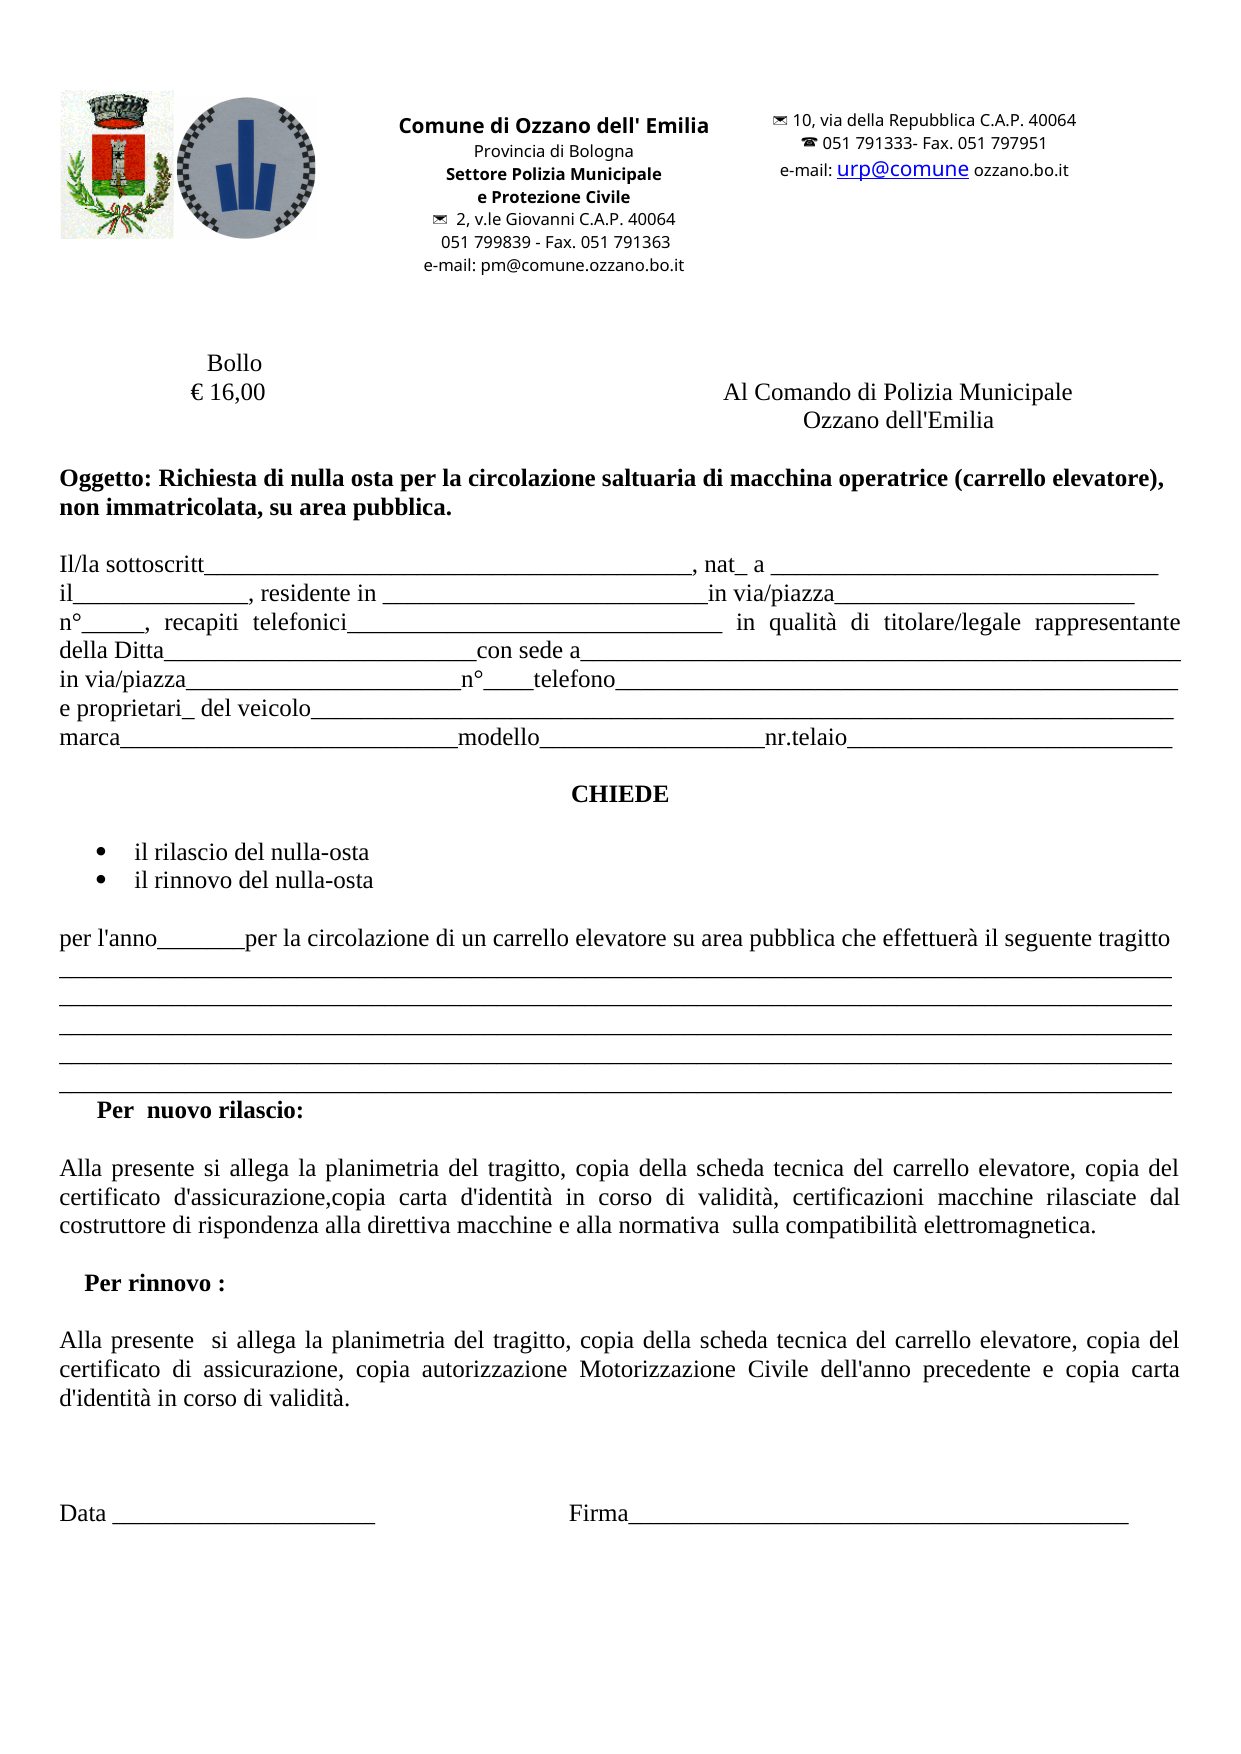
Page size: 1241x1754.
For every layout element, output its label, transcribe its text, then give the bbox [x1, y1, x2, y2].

text Ozzano dell'Emilia [59, 406, 1181, 434]
list Alla presente si allega la planimetria del tragitto, copia della scheda tecnica del carrello elevatore, copia del certificato d'assicurazione,copia carta d'identità in corso di validità, certificazioni macchine rilasciate dal costruttore di rispondenza alla direttiva macchine e alla normativa sulla compatibilità elettromagnetica. [59, 1153, 1181, 1239]
text e proprietari_ del veicolo_____________________________________________________________________ [59, 693, 1181, 722]
text Oggetto: Richiesta di nulla osta per la circolazione saltuaria di macchina operatrice (carrello elevatore), non immatricolata, su area pubblica. [59, 463, 1181, 521]
list per l'anno_______per la circolazione di un carrello elevatore su area pubblica che effettuerà il seguente tragitto _________________________________________________________________________________________ [59, 923, 1181, 981]
list il rilascio del nulla-osta [97, 837, 1181, 866]
text ____________________________________________________________________________________________________________________________________________________________________________________________________________________________________________________________________________________________________________________________________________________________________ [59, 981, 1181, 1096]
list marca___________________________modello__________________nr.telaio__________________________ [59, 722, 1181, 751]
text Alla presente si allega la planimetria del tragitto, copia della scheda tecnica del carrello elevatore, copia del certificato di assicurazione, copia autorizzazione Motorizzazione Civile dell'anno precedente e copia carta d'identità in corso di validità. [59, 1326, 1181, 1412]
list il rinnovo del nulla-osta [97, 866, 1181, 894]
picture [176, 97, 316, 239]
text Bollo [59, 348, 1181, 377]
table_header Comune di Ozzano dell' Emilia Provincia di Bologna Settore Polizia Municipale e Protezione Civile  2, v.le Giovanni C.A.P. 40064 051 799839 - Fax. 051 791363 e-mail: pm@comune.ozzano.bo.it [369, 89, 738, 276]
table_header  10, via della Repubblica C.A.P. 40064  051 791333- Fax. 051 797951 e-mail: urp@comune ozzano.bo.it [741, 89, 1107, 276]
text Data _____________________ Firma________________________________________ [59, 1498, 1181, 1527]
list CHIEDE [59, 779, 1181, 808]
list Per nuovo rilascio: [97, 1096, 1181, 1124]
text n°_____, recapiti telefonici______________________________ in qualità di titolare/legale rappresentante della Ditta_________________________con sede a________________________________________________ [59, 607, 1181, 664]
list Per rinnovo : [59, 1268, 1181, 1297]
list € 16,00 Al Comando di Polizia Municipale [97, 377, 1181, 406]
picture [60, 90, 174, 239]
table_header [59, 89, 369, 276]
text Il/la sottoscritt_______________________________________, nat_ a _______________________________ [59, 549, 1181, 578]
list il______________, residente in __________________________in via/piazza________________________ [59, 578, 1181, 607]
list in via/piazza______________________n°____telefono_____________________________________________ [59, 664, 1181, 693]
